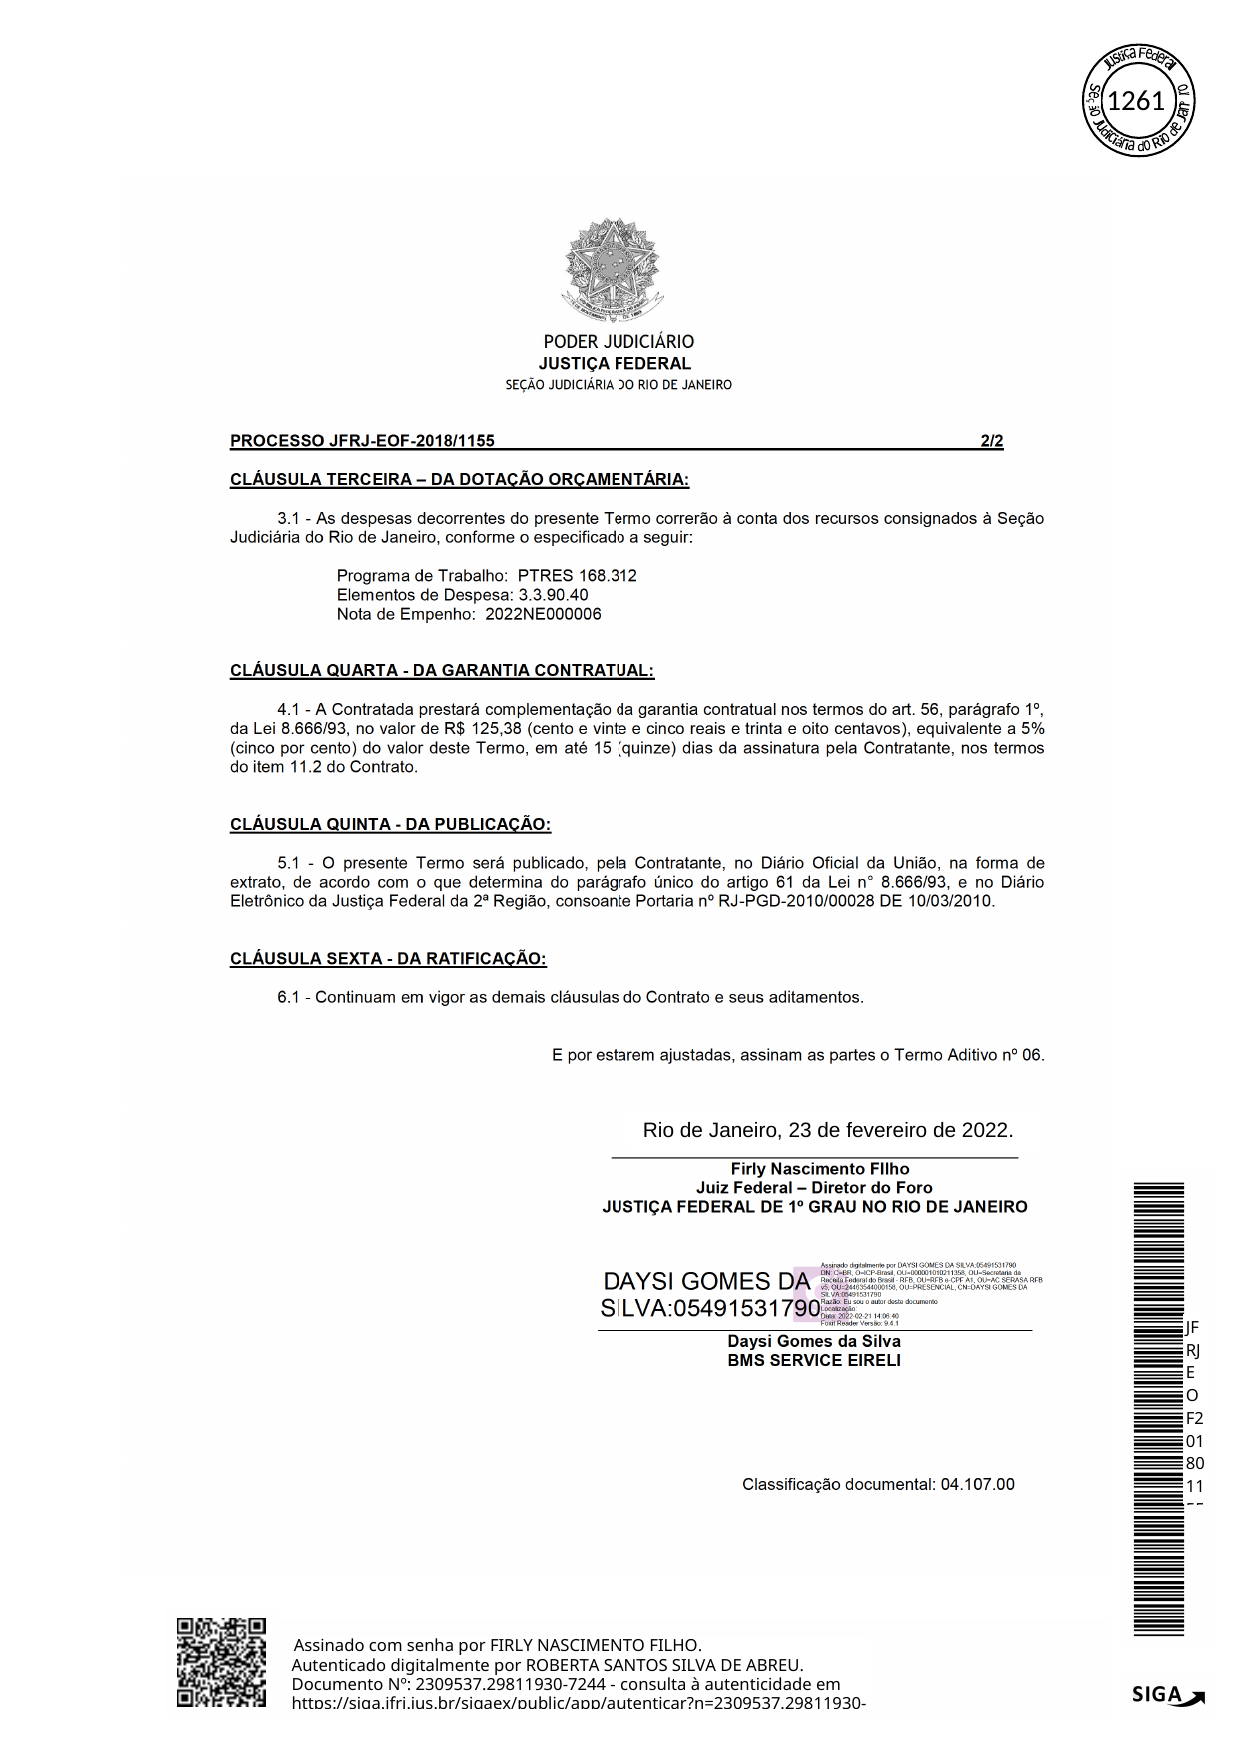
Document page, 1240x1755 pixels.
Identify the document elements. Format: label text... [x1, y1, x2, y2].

text ç [1085, 98, 1099, 106]
text Rio de Janeiro, 23 de fevereiro de 2022. [643, 1118, 1027, 1141]
text e [1179, 97, 1193, 105]
text JFRJEOF201801155V07 [1186, 1316, 1206, 1504]
